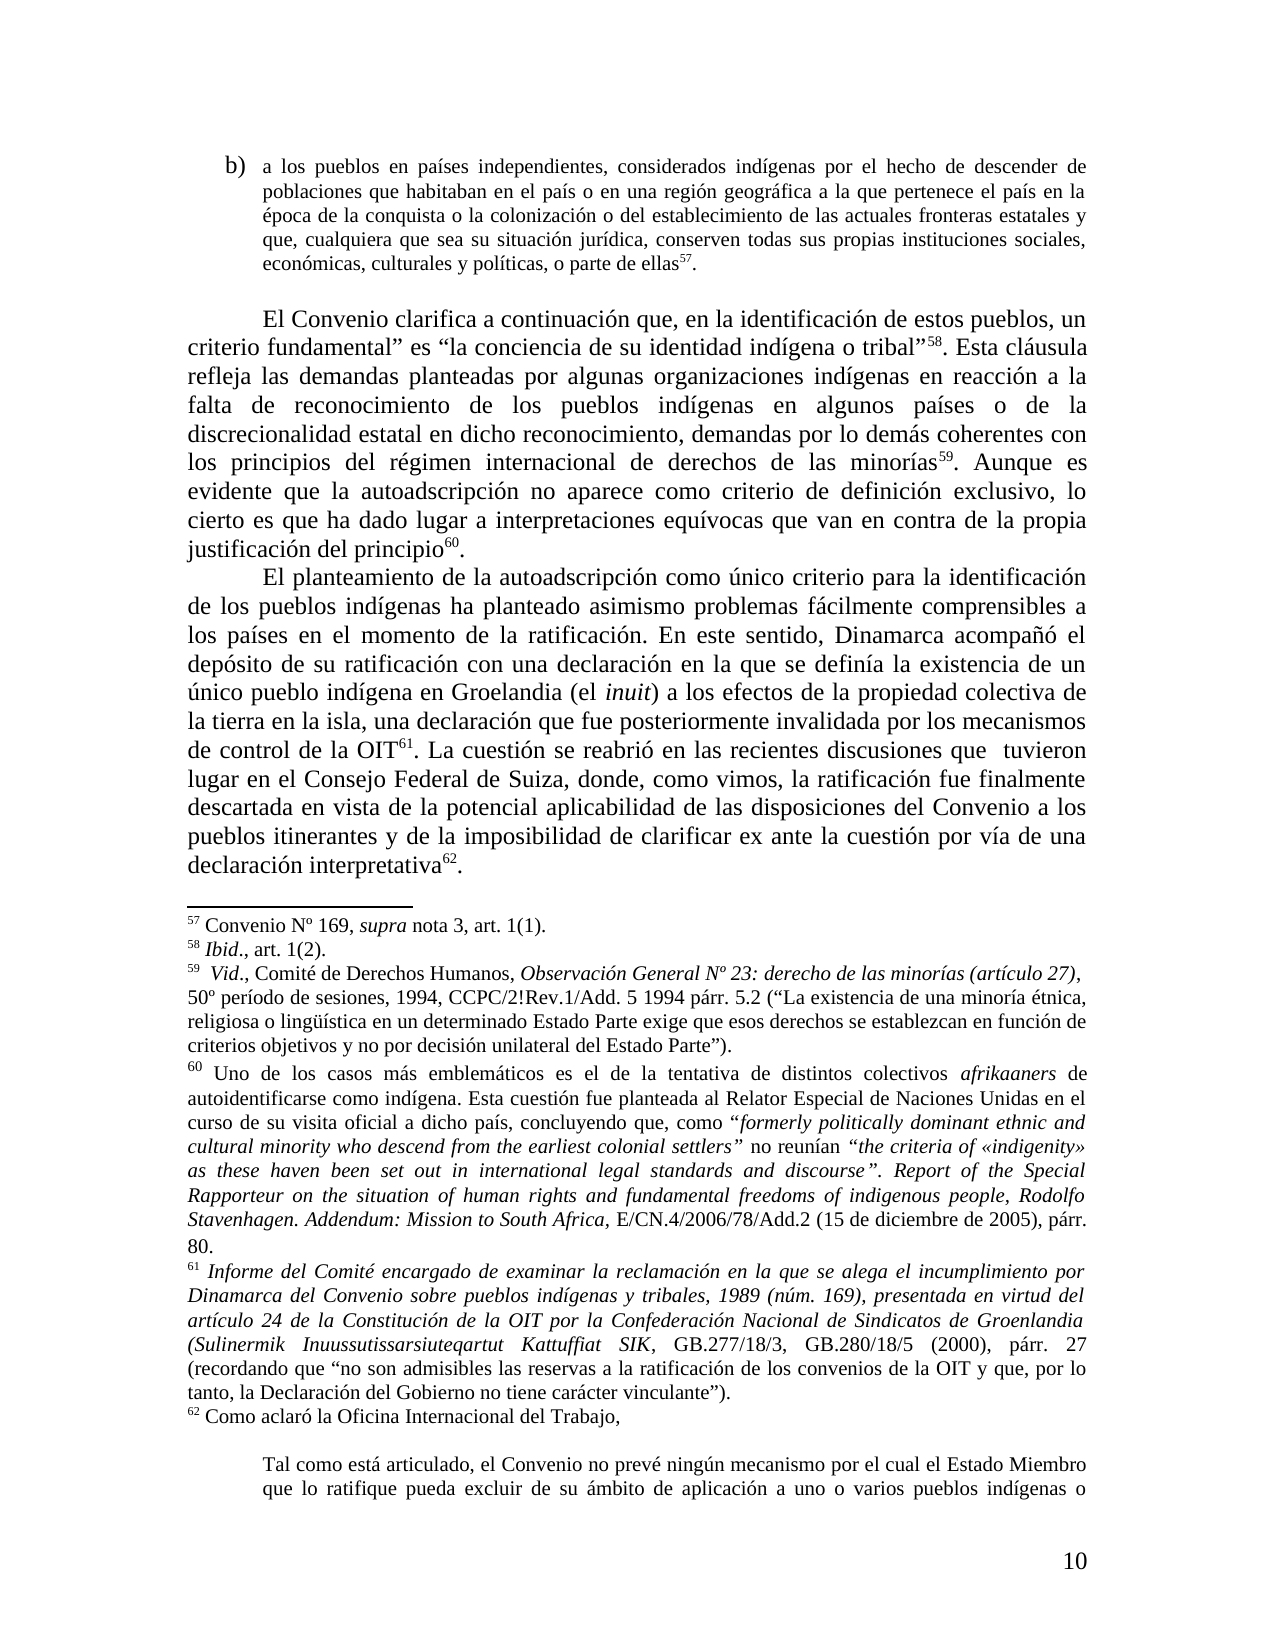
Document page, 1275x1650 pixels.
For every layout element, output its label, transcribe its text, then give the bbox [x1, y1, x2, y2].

list Convenio Nº 169, supra nota 3, art. 1(1). [187, 913, 1087, 937]
text El Convenio clarifica a continuación que, en la identificación de estos pueblos, un criterio fundamental” es “la conciencia de su identidad indígena o tribal”. Esta cláusula refleja las demandas planteadas por algunas organizaciones indígenas en reacción a la falta de reconocimiento de los pueblos indígenas en algunos países o de la discrecionalidad estatal en dicho reconocimiento, demandas por lo demás coherentes con los principios del régimen internacional de derechos de las minorías. Aunque es evidente que la autoadscripción no aparece como criterio de definición exclusivo, lo cierto es que ha dado lugar a interpretaciones equívocas que van en contra de la propia justificación del principio. [187, 304, 1087, 562]
text El planteamiento de la autoadscripción como único criterio para la identificación de los pueblos indígenas ha planteado asimismo problemas fácilmente comprensibles a los países en el momento de la ratificación. En este sentido, Dinamarca acompañó el depósito de su ratificación con una declaración en la que se definía la existencia de un único pueblo indígena en Groelandia (el inuit) a los efectos de la propiedad colectiva de la tierra en la isla, una declaración que fue posteriormente invalidada por los mecanismos de control de la OIT. La cuestión se reabrió en las recientes discusiones que tuvieron lugar en el Consejo Federal de Suiza, donde, como vimos, la ratificación fue finalmente descartada en vista de la potencial aplicabilidad de las disposiciones del Convenio a los pueblos itinerantes y de la imposibilidad de clarificar ex ante la cuestión por vía de una declaración interpretativa. [187, 562, 1087, 879]
text Informe del Comité encargado de examinar la reclamación en la que se alega el incumplimiento por Dinamarca del Convenio sobre pueblos indígenas y tribales, 1989 (núm. 169), presentada en virtud del artículo 24 de la Constitución de la OIT por la Confederación Nacional de Sindicatos de Groenlandia (Sulinermik Inuussutissarsiuteqartut Kattuffiat SIK, GB.277/18/3, GB.280/18/5 (2000), párr. 27 (recordando que “no son admisibles las reservas a la ratificación de los convenios de la OIT y que, por lo tanto, la Declaración del Gobierno no tiene carácter vinculante”). [187, 1259, 1087, 1404]
text Como aclaró la Oficina Internacional del Trabajo, [187, 1404, 1087, 1428]
text 50º período de sesiones, 1994, CCPC/2!Rev.1/Add. 5 1994 párr. 5.2 (“La existencia de una minoría étnica, religiosa o lingüística en un determinado Estado Parte exige que esos derechos se establezcan en función de criterios objetivos y no por decisión unilateral del Estado Parte”). [187, 985, 1087, 1057]
text Tal como está articulado, el Convenio no prevé ningún mecanismo por el cual el Estado Miembro que lo ratifique pueda excluir de su ámbito de aplicación a uno o varios pueblos indígenas o [262, 1452, 1087, 1500]
list a los pueblos en países independientes, considerados indígenas por el hecho de descender de poblaciones que habitaban en el país o en una región geográfica a la que pertenece el país en la época de la conquista o la colonización o del establecimiento de las actuales fronteras estatales y que, cualquiera que sea su situación jurídica, conserven todas sus propias instituciones sociales, económicas, culturales y políticas, o parte de ellas. [225, 150, 1087, 275]
text Uno de los casos más emblemáticos es el de la tentativa de distintos colectivos afrikaaners de autoidentificarse como indígena. Esta cuestión fue planteada al Relator Especial de Naciones Unidas en el curso de su visita oficial a dicho país, concluyendo que, como “formerly politically dominant ethnic and cultural minority who descend from the earliest colonial settlers” no reunían “the criteria of «indigenity» as these haven been set out in international legal standards and discourse”. Report of the Special Rapporteur on the situation of human rights and fundamental freedoms of indigenous people, Rodolfo Stavenhagen. Addendum: Mission to South Africa, E/CN.4/2006/78/Add.2 (15 de diciembre de 2005), párr. 80. [187, 1057, 1087, 1259]
text Vid., Comité de Derechos Humanos, Observación General Nº 23: derecho de las minorías (artículo 27), [187, 961, 1087, 985]
text Ibid., art. 1(2). [187, 937, 1087, 961]
